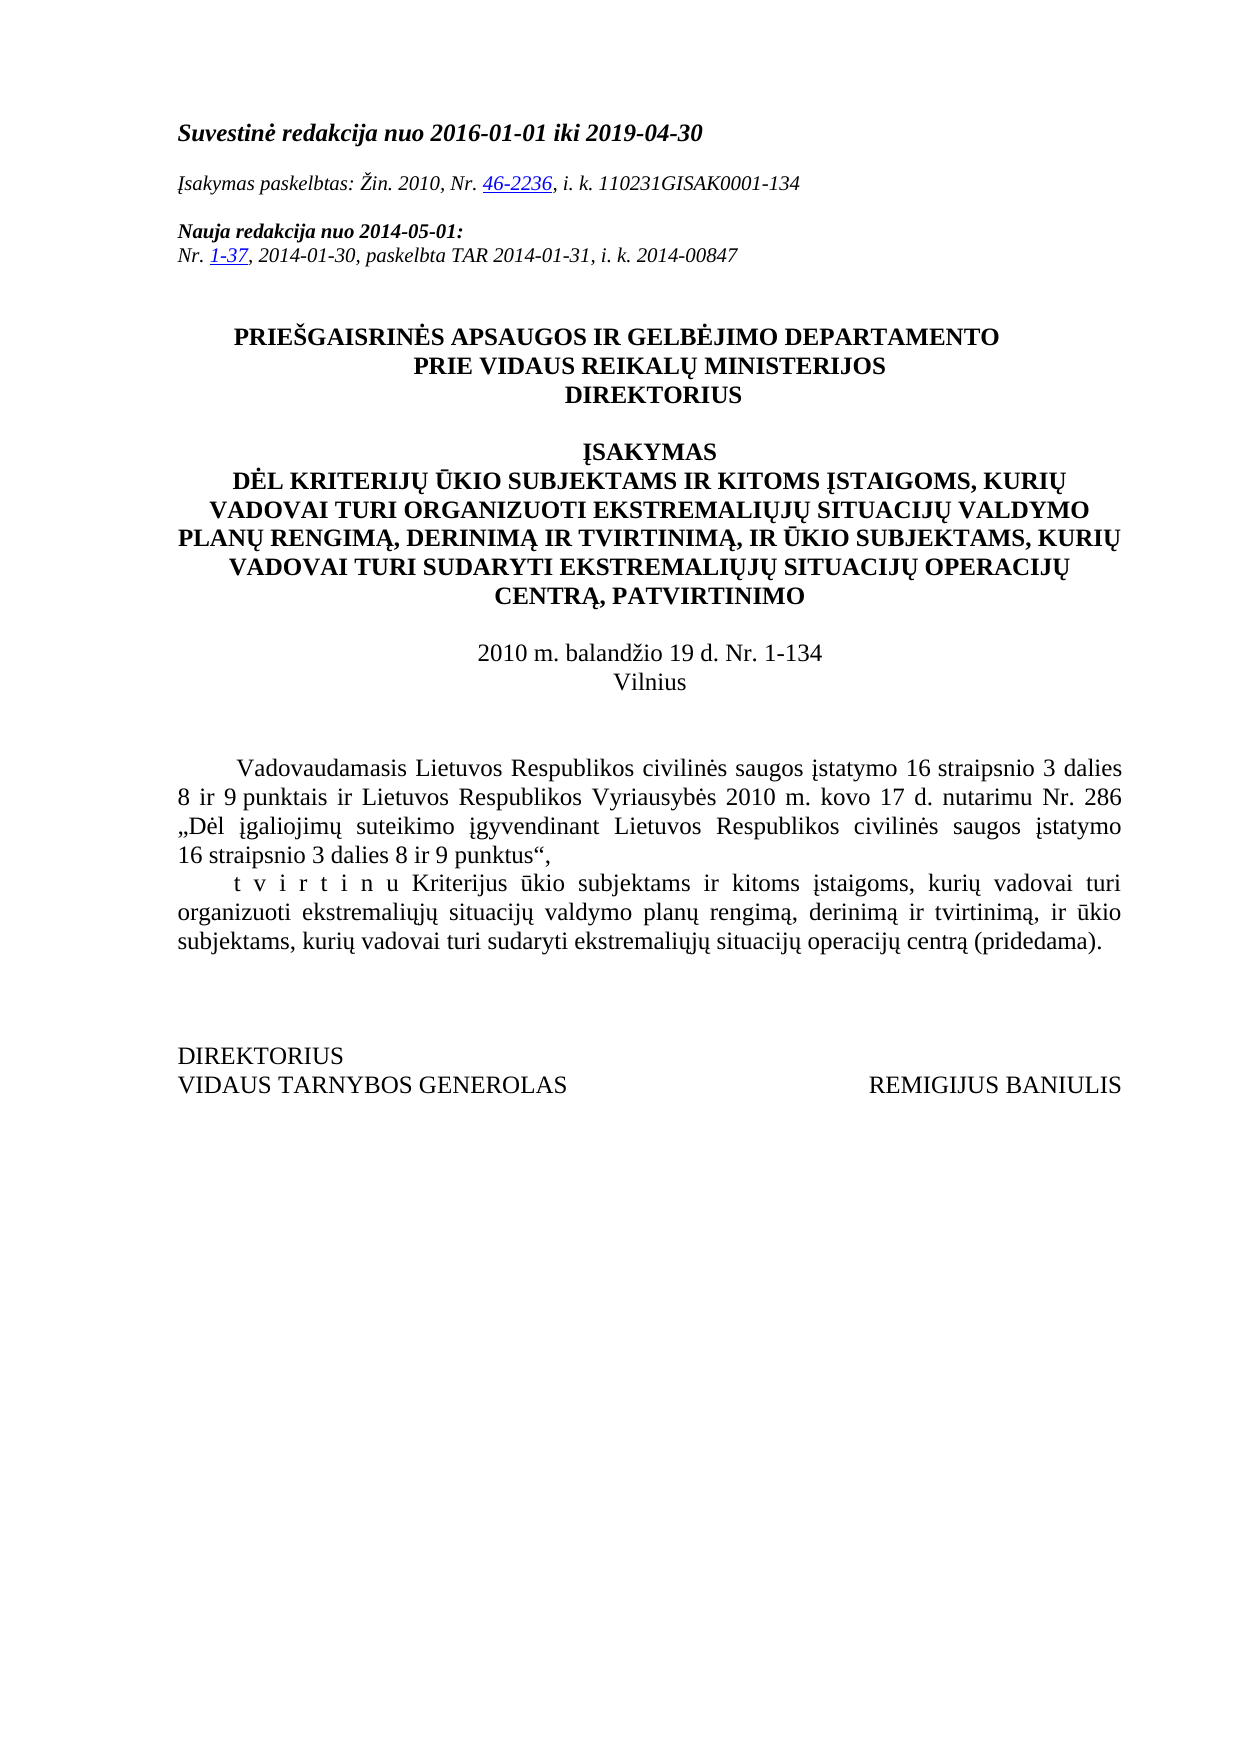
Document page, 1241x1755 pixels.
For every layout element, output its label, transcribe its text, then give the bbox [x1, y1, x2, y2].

text DĖL KRITERIJŲ ŪKIO SUBJEKTAMS IR KITOMS ĮSTAIGOMS, KURIŲ VADOVAI TURI ORGANIZUOTI EKSTREMALIŲJŲ SITUACIJŲ VALDYMO PLANŲ RENGIMĄ, DERINIMĄ IR TVIRTINIMĄ, IR ŪKIO SUBJEKTAMS, KURIŲ VADOVAI TURI SUDARYTI EKSTREMALIŲJŲ SITUACIJŲ OPERACIJŲ CENTRĄ, PATVIRTINIMO [177, 466, 1122, 610]
text vidaus tarnybos generolas Remigijus Baniulis [177, 1070, 1122, 1098]
text PRIEŠGAISRINĖS APSAUGOS IR GELBĖJIMO DEPARTAMENTO [177, 322, 1122, 351]
text Nauja redakcija nuo 2014-05-01: [177, 219, 1122, 243]
text Suvestinė redakcija nuo 2016-01-01 iki 2019-04-30 [177, 118, 1122, 147]
text Nr. 1-37, 2014-01-30, paskelbta TAR 2014-01-31, i. k. 2014-00847 [177, 243, 1122, 267]
text ĮSAKYMAS [177, 437, 1122, 466]
text Įsakymas paskelbtas: Žin. 2010, Nr. 46-2236, i. k. 110231GISAK0001-134 [177, 171, 1122, 195]
text PRIE VIDAUS REIKALŲ MINISTERIJOS [177, 351, 1122, 380]
text DIREKTORIUS [177, 380, 1122, 408]
text Vilnius [177, 667, 1122, 696]
text Direktorius [177, 1041, 1122, 1070]
text Vadovaudamasis Lietuvos Respublikos civilinės saugos įstatymo 16 straipsnio 3 dalies 8 ir 9 punktais ir Lietuvos Respublikos Vyriausybės 2010 m. kovo 17 d. nutarimu Nr. 286 „Dėl įgaliojimų suteikimo įgyvendinant Lietuvos Respublikos civilinės saugos įstatymo 16 straipsnio 3 dalies 8 ir 9 punktus“, [177, 753, 1122, 868]
text t v i r t i n u Kriterijus ūkio subjektams ir kitoms įstaigoms, kurių vadovai turi organizuoti ekstremaliųjų situacijų valdymo planų rengimą, derinimą ir tvirtinimą, ir ūkio subjektams, kurių vadovai turi sudaryti ekstremaliųjų situacijų operacijų centrą (pridedama). [177, 868, 1122, 955]
text 2010 m. balandžio 19 d. Nr. 1-134 [177, 638, 1122, 667]
